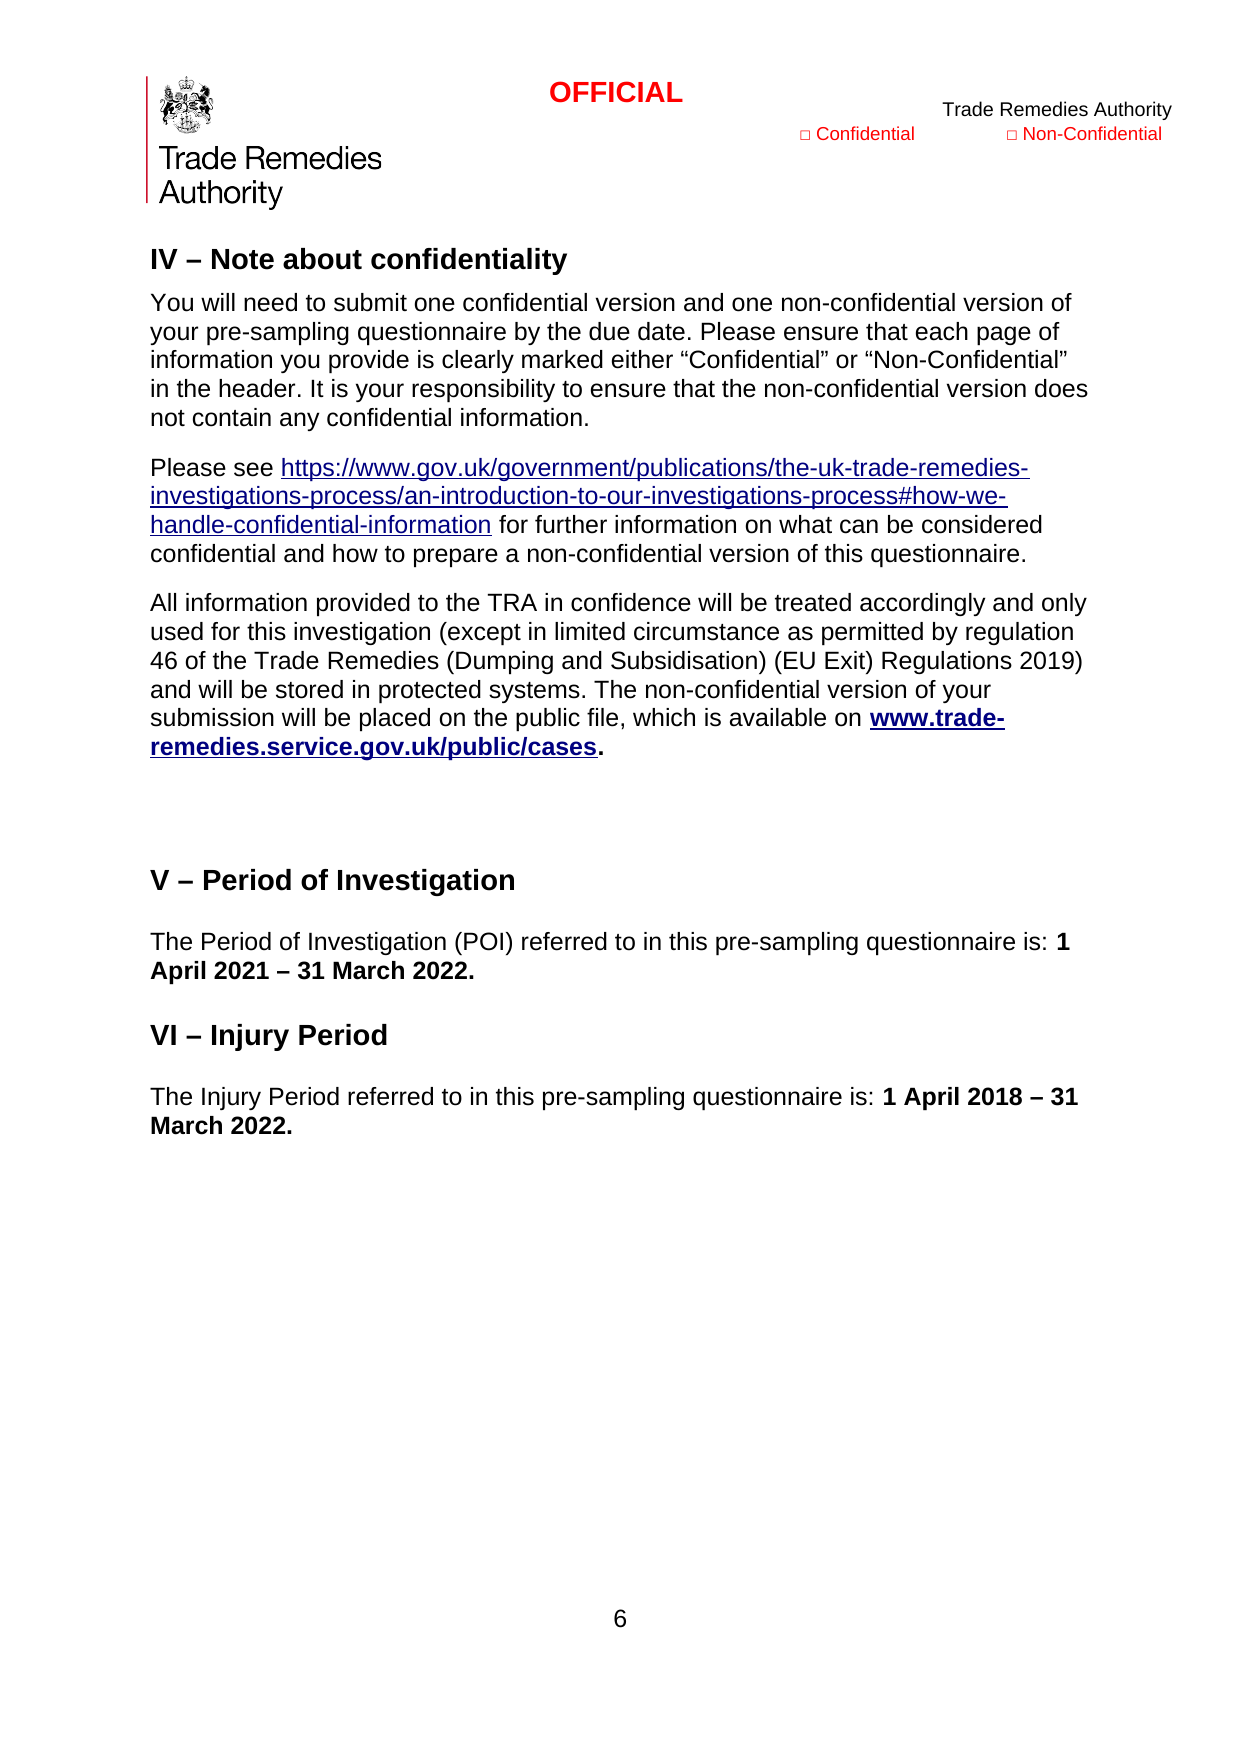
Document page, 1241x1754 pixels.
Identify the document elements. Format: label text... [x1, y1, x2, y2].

text You will need to submit one confidential version and one non-confidential version of your pre-sampling questionnaire by the due date. Please ensure that each page of information you provide is clearly marked either “Confidential” or “Non-Confidential” in the header. It is your responsibility to ensure that the non-confidential version does not contain any confidential information. [150, 288, 1090, 432]
text The Period of Investigation (POI) referred to in this pre-sampling questionnaire is: 1 April 2021 – 31 March 2022. [150, 927, 1090, 985]
subtitle V – Period of Investigation [150, 863, 1090, 896]
text Please see https://www.gov.uk/government/publications/the-uk-trade-remedies-investigations-process/an-introduction-to-our-investigations-process#how-we-handle-confidential-information for further information on what can be considered confidential and how to prepare a non-confidential version of this questionnaire. [150, 452, 1090, 567]
subtitle IV – Note about confidentiality [150, 242, 1090, 275]
subtitle VI – Injury Period [150, 1018, 1090, 1051]
text The Injury Period referred to in this pre-sampling questionnaire is: 1 April 2018 – 31 March 2022. [150, 1082, 1090, 1140]
text All information provided to the TRA in confidence will be treated accordingly and only used for this investigation (except in limited circumstance as permitted by regulation 46 of the Trade Remedies (Dumping and Subsidisation) (EU Exit) Regulations 2019) and will be stored in protected systems. The non-confidential version of your submission will be placed on the public file, which is available on www.trade-remedies.service.gov.uk/public/cases. [150, 588, 1090, 761]
